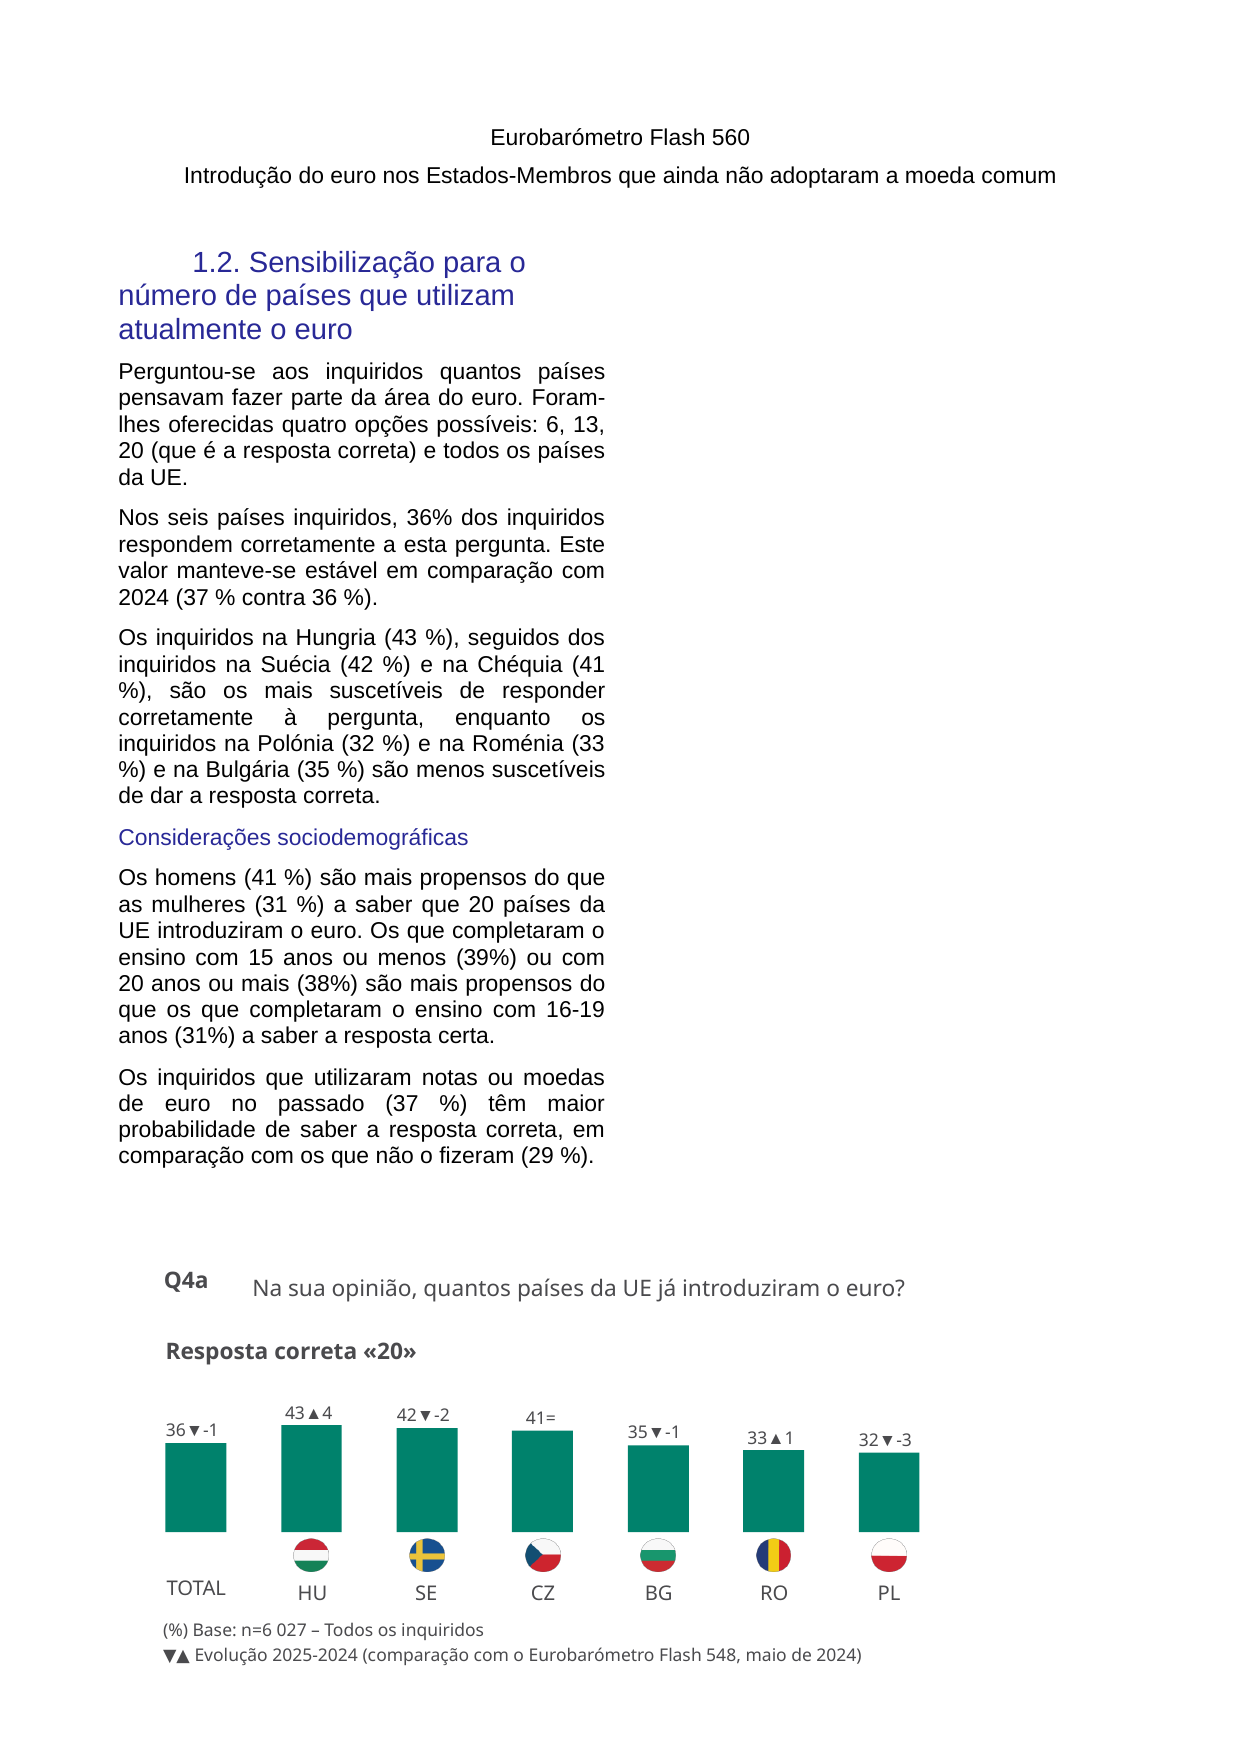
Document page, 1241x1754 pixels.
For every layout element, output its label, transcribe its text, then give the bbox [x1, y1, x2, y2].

text Considerações sociodemográficas [118, 823, 605, 850]
picture [409, 1538, 445, 1572]
picture [871, 1538, 907, 1572]
subtitle 1.2. Sensibilização para o número de países que utilizam atualmente o euro [118, 245, 605, 346]
text Os homens (41 %) são mais propensos do que as mulheres (31 %) a saber que 20 países da UE introduziram o euro. Os que completaram o ensino com 15 anos ou menos (39%) ou com 20 anos ou mais (38%) são mais propensos do que os que completaram o ensino com 16-19 anos (31%) a saber a resposta certa. [118, 864, 605, 1049]
text Perguntou-se aos inquiridos quantos países pensavam fazer parte da área do euro. Foram-lhes oferecidas quatro opções possíveis: 6, 13, 20 (que é a resposta correta) e todos os países da UE. [118, 358, 605, 490]
text Nos seis países inquiridos, 36% dos inquiridos respondem corretamente a esta pergunta. Este valor manteve-se estável em comparação com 2024 (37 % contra 36 %). [118, 504, 605, 610]
picture [756, 1538, 791, 1572]
picture [640, 1538, 676, 1572]
picture [293, 1538, 329, 1572]
text Os inquiridos que utilizaram notas ou moedas de euro no passado (37 %) têm maior probabilidade de saber a resposta correta, em comparação com os que não o fizeram (29 %). [118, 1063, 605, 1169]
picture [525, 1538, 561, 1572]
text Os inquiridos na Hungria (43 %), seguidos dos inquiridos na Suécia (42 %) e na Chéquia (41 %), são os mais suscetíveis de responder corretamente à pergunta, enquanto os inquiridos na Polónia (32 %) e na Roménia (33 %) e na Bulgária (35 %) são menos suscetíveis de dar a resposta correta. [118, 624, 605, 809]
